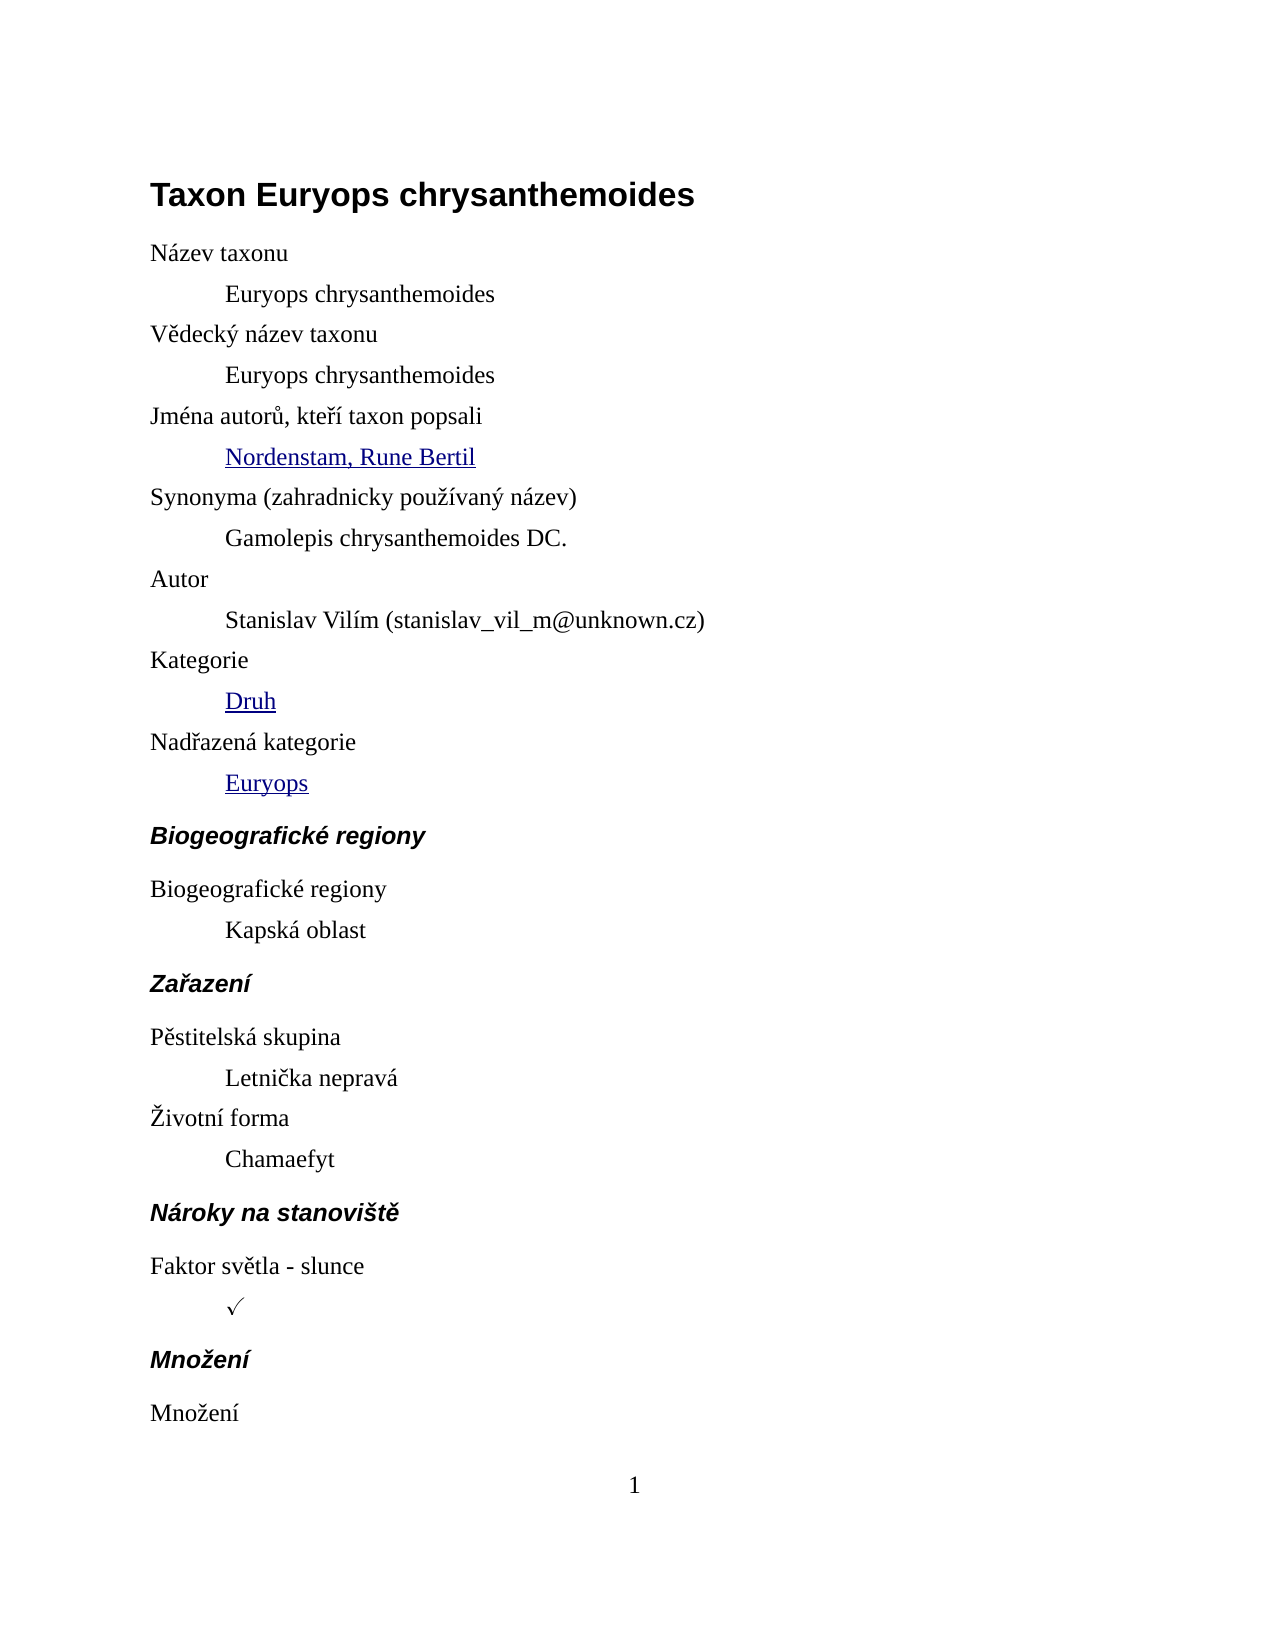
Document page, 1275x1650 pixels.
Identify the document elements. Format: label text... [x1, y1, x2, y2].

text Letnička nepravá [225, 1063, 1125, 1091]
text Vědecký název taxonu [150, 319, 1125, 348]
text Gamolepis chrysanthemoides DC. [225, 523, 1125, 552]
text Synonyma (zahradnicky používaný název) [150, 482, 1125, 511]
text Kategorie [150, 645, 1125, 674]
subtitle Biogeografické regiony [150, 821, 1125, 850]
text Kapská oblast [225, 915, 1125, 944]
text Autor [150, 564, 1125, 593]
subtitle Množení [150, 1345, 1125, 1374]
text Biogeografické regiony [150, 874, 1125, 903]
text Jména autorů, kteří taxon popsali [150, 401, 1125, 430]
text Faktor světla - slunce [150, 1251, 1125, 1279]
text Název taxonu [150, 238, 1125, 267]
text Chamaefyt [225, 1144, 1125, 1173]
text Nordenstam, Rune Bertil [225, 442, 1125, 471]
text Pěstitelská skupina [150, 1022, 1125, 1051]
text Životní forma [150, 1103, 1125, 1132]
text Množení [150, 1398, 1125, 1427]
text Euryops [225, 768, 1125, 796]
text Euryops chrysanthemoides [225, 360, 1125, 389]
subtitle Zařazení [150, 969, 1125, 997]
subtitle Taxon Euryops chrysanthemoides [150, 175, 1125, 214]
text ✓ [225, 1292, 1125, 1320]
text Nadřazená kategorie [150, 727, 1125, 756]
subtitle Nároky na stanoviště [150, 1198, 1125, 1226]
text Stanislav Vilím (stanislav_vil_m@unknown.cz) [225, 605, 1125, 633]
text Druh [225, 686, 1125, 715]
text Euryops chrysanthemoides [225, 279, 1125, 308]
